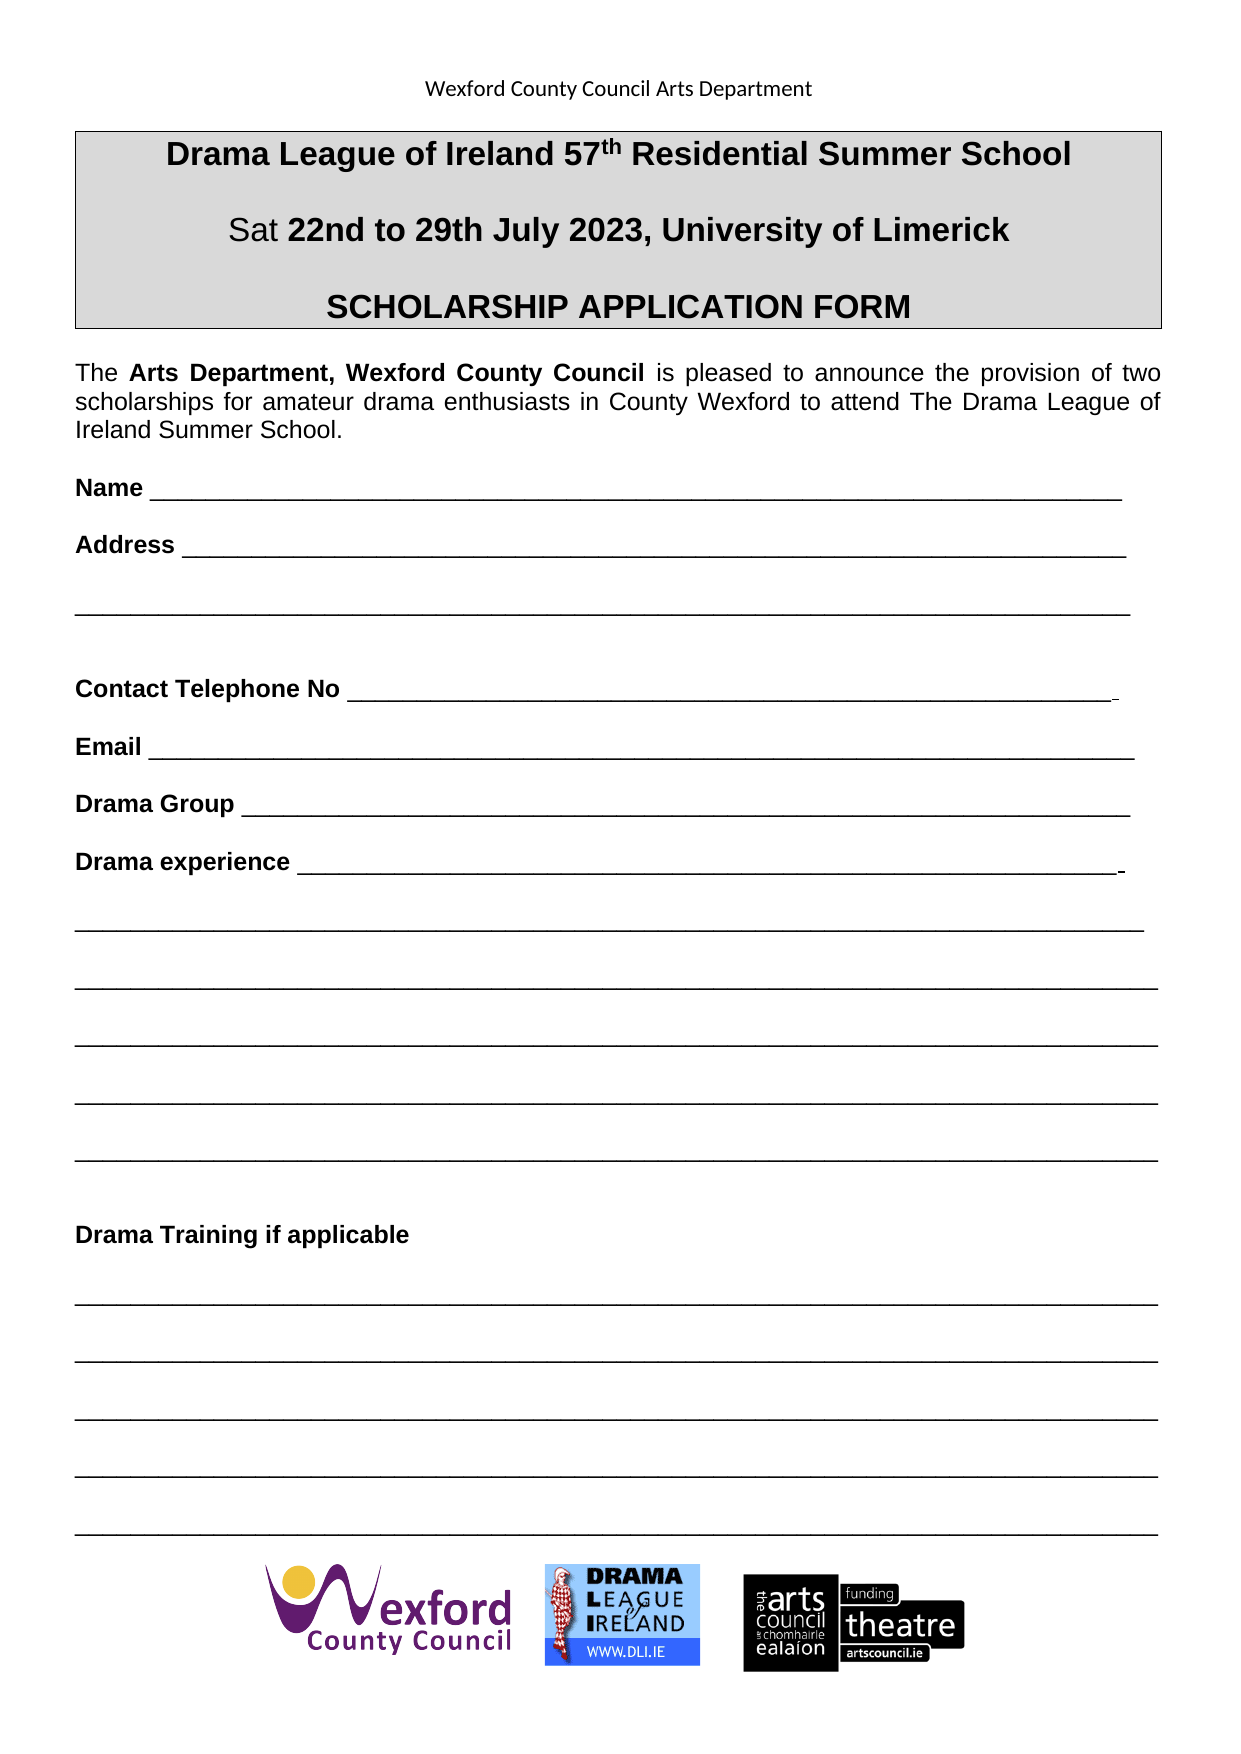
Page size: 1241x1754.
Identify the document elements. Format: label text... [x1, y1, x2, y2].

text ____________________________________________________________________________ [75, 588, 1162, 616]
text The Arts Department, Wexford County Council is pleased to announce the provision of two scholarships for amateur drama enthusiasts in County Wexford to attend The Drama League of Ireland Summer School. [75, 358, 1162, 444]
text Drama Group ________________________________________________________________ [75, 789, 1162, 818]
text SCHOLARSHIP APPLICATION FORM [76, 284, 1161, 328]
text Drama League of Ireland 57th Residential Summer School [76, 132, 1161, 169]
text Contact Telephone No _______________________________________________________ [75, 674, 1162, 703]
text _____________________________________________________________________________ [75, 904, 1162, 933]
text Sat 22nd to 29th July 2023, University of Limerick [76, 207, 1161, 246]
text ________________________________________________________________________________________________________________________________________________________________________________________________________________________________________________________________________________________________________________________ [75, 961, 1162, 1163]
text Drama experience ___________________________________________________________ [75, 846, 1162, 875]
text Email _______________________________________________________________________ [75, 731, 1162, 760]
text Address ____________________________________________________________________ [75, 530, 1162, 559]
text Name ______________________________________________________________________ [75, 473, 1162, 501]
text Drama Training if applicable ______________________________________________________________________________________________________________________________________________________________________________________________________________________________________________________________________________________________________________________________________________________________________________________________________ [75, 1220, 1162, 1536]
